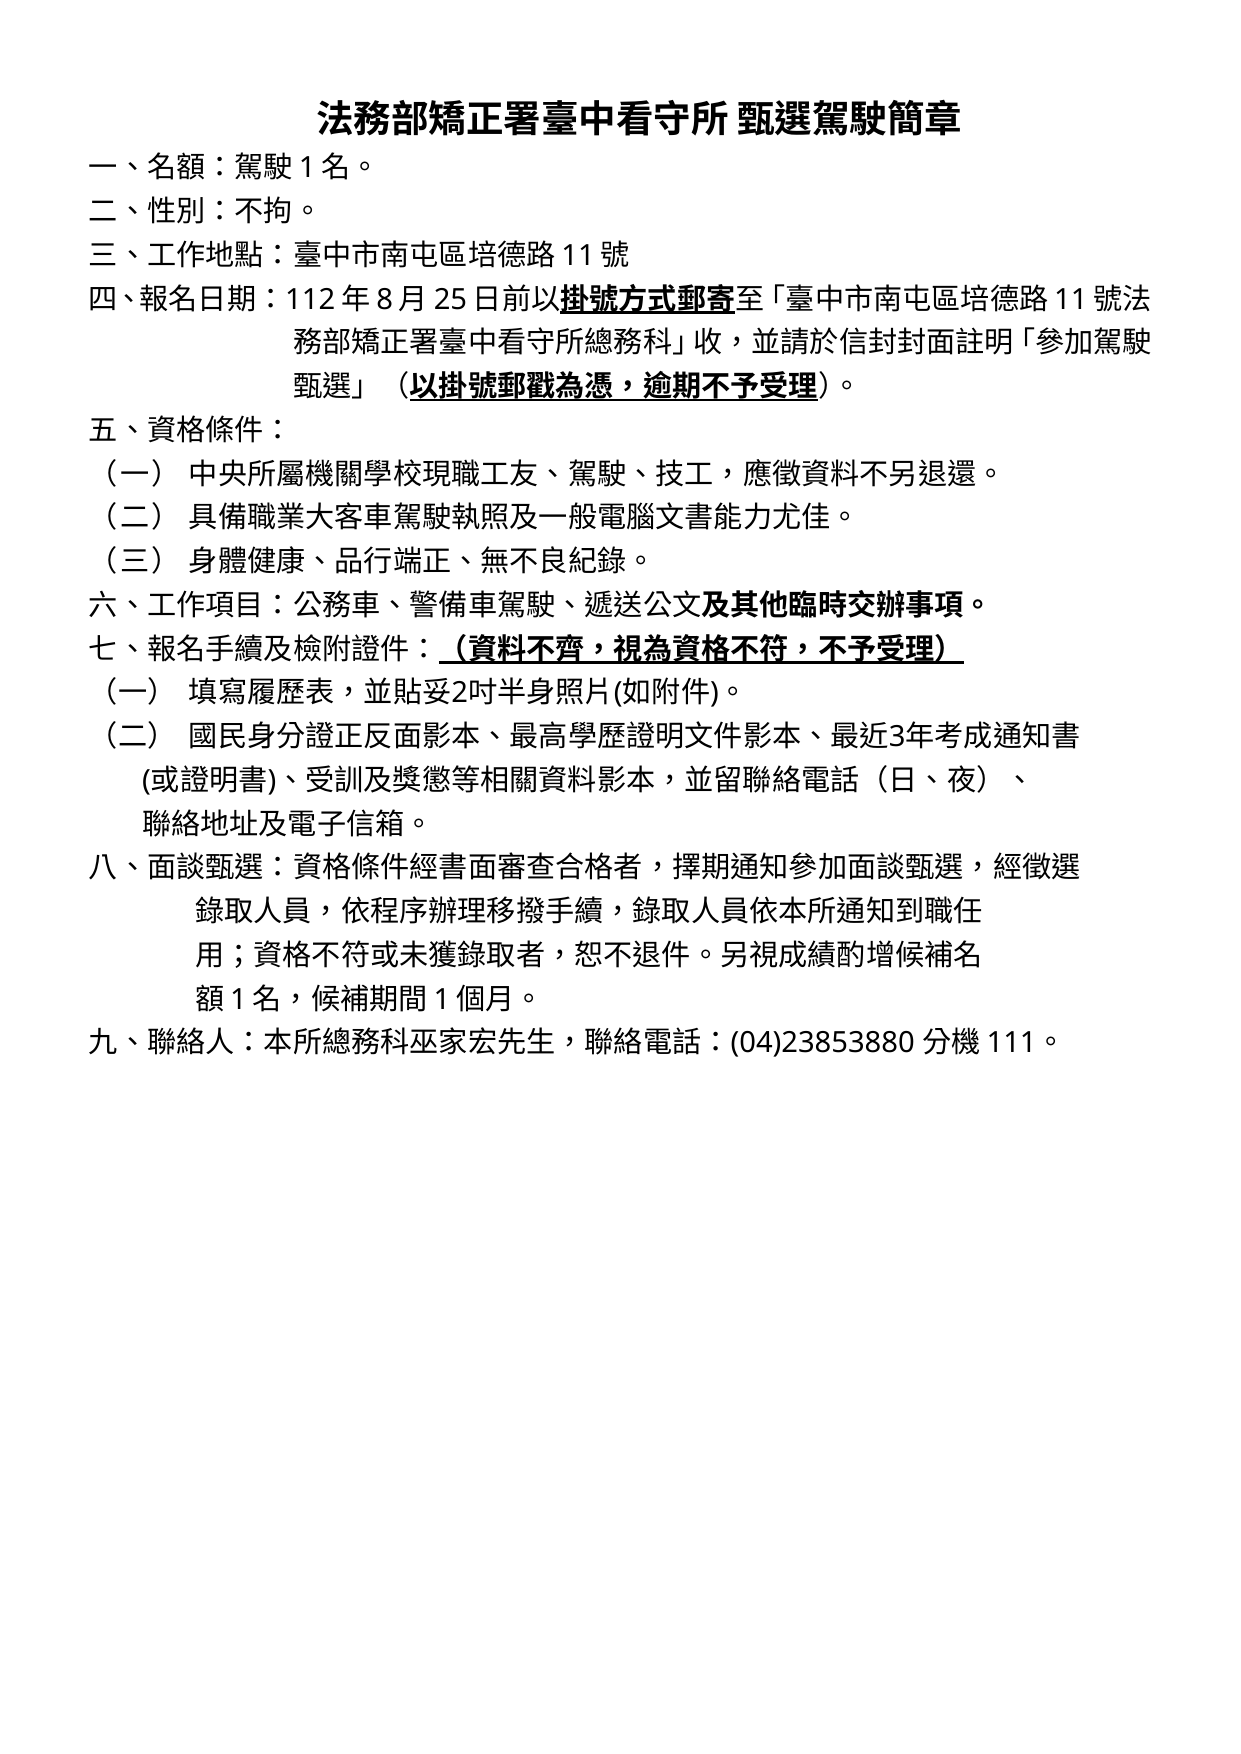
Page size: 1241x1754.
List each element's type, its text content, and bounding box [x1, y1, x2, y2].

text 用；資格不符或未獲錄取者，恕不退件。另視成績酌增候補名 [89, 930, 1152, 974]
list 具備職業大客車駕駛執照及一般電腦文書能力尤佳。 [89, 493, 1152, 537]
text 法務部矯正署臺中看守所 甄選駕駛簡章 [89, 89, 1152, 143]
text 九、聯絡人：本所總務科巫家宏先生，聯絡電話：(04)23853880 分機111。 [89, 1018, 1152, 1062]
text 聯絡地址及電子信箱。 [89, 799, 1152, 843]
text 一、名額：駕駛1名。 [89, 143, 1152, 187]
list 國民身分證正反面影本、最高學歷證明文件影本、最近3年考成通知書 [89, 712, 1152, 755]
list 中央所屬機關學校現職工友、駕駛、技工，應徵資料不另退還。 [89, 449, 1152, 493]
text 額1名，候補期間1個月。 [89, 974, 1152, 1018]
list 身體健康、品行端正、無不良紀錄。 [89, 537, 1152, 580]
text 七、報名手續及檢附證件：（資料不齊，視為資格不符，不予受理） [89, 624, 1152, 668]
text 五、資格條件： [89, 405, 1152, 449]
text 四、報名日期：112年8月25日前以掛號方式郵寄至「臺中市南屯區培德路11號法務部矯正署臺中看守所總務科」收，並請於信封封面註明「參加駕駛甄選」（以掛號郵戳為憑，逾期不予受理）。 [89, 274, 1152, 405]
text 三、工作地點：臺中市南屯區培德路11號 [89, 230, 1152, 274]
text 二、性別：不拘。 [89, 187, 1152, 230]
text 六、工作項目：公務車、警備車駕駛、遞送公文及其他臨時交辦事項。 [89, 580, 1152, 624]
list 填寫履歷表，並貼妥2吋半身照片(如附件)。 [89, 668, 1152, 712]
text (或證明書)、受訓及獎懲等相關資料影本，並留聯絡電話（日、夜）、 [89, 755, 1152, 799]
text 錄取人員，依程序辦理移撥手續，錄取人員依本所通知到職任 [89, 887, 1152, 930]
text 八、面談甄選：資格條件經書面審查合格者，擇期通知參加面談甄選，經徵選 [89, 843, 1152, 887]
